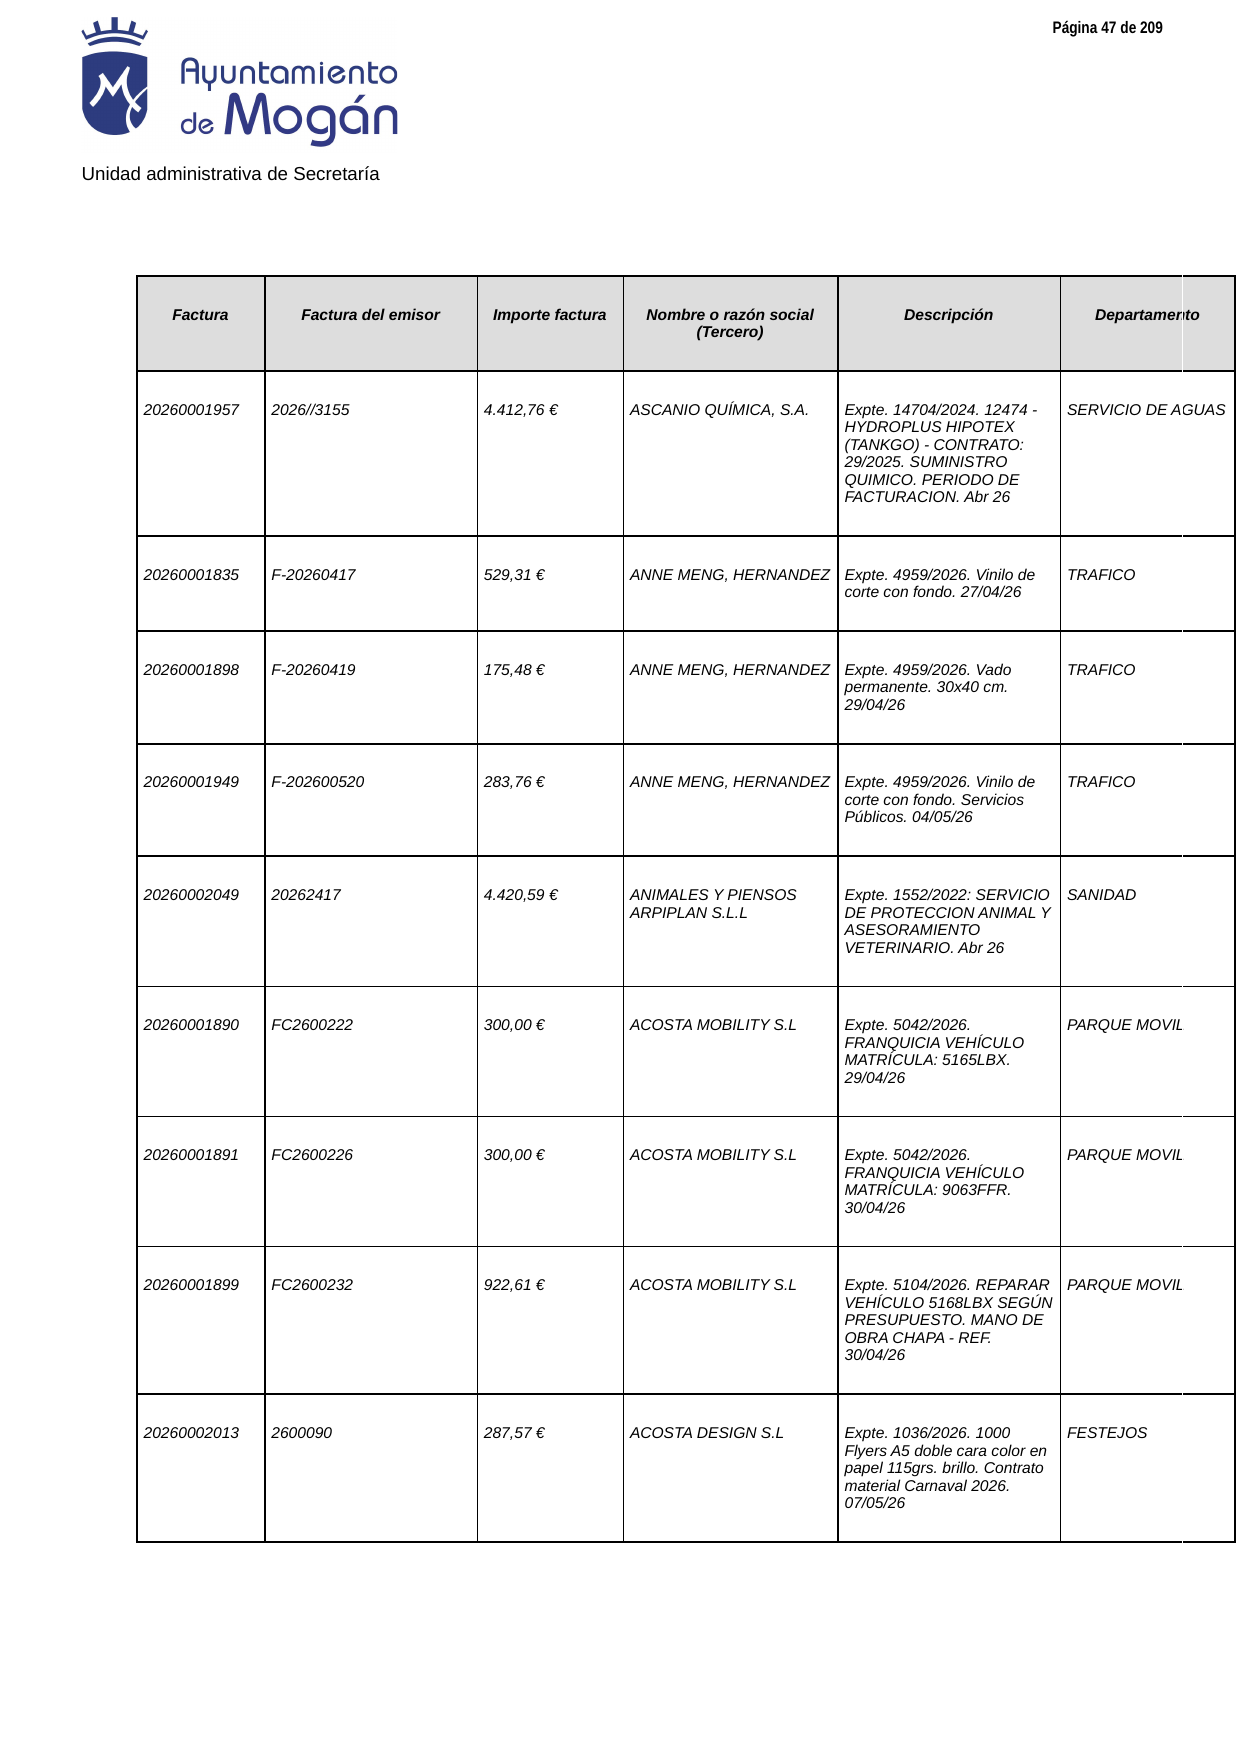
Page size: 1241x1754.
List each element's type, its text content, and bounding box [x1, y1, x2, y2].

table_header Departamento [1183, 277, 1234, 370]
table_cell Expte. 14704/2024. 12474 - HYDROPLUS HIPOTEX (TANKGO) - CONTRATO: 29/2025. SUMINISTRO QUIMICO. PERIODO DE FACTURACION. Abr 26 [839, 372, 1060, 535]
table_header Factura [138, 277, 264, 370]
table_cell 4.420,59 € [478, 857, 623, 986]
table_header Departamento [1061, 277, 1182, 370]
table_cell Expte. 1552/2022: SERVICIO DE PROTECCION ANIMAL Y ASESORAMIENTO VETERINARIO. Abr 26 [839, 857, 1060, 986]
table_cell 300,00 € [478, 987, 623, 1116]
table_cell Expte. 5104/2026. REPARAR VEHÍCULO 5168LBX SEGÚN PRESUPUESTO. MANO DE OBRA CHAPA - REF. 30/04/26 [839, 1247, 1060, 1393]
table_cell F-20260417 [266, 537, 477, 630]
table_cell TRAFICO [1061, 745, 1182, 855]
table_cell 175,48 € [478, 632, 623, 743]
table_cell Expte. 4959/2026. Vinilo de corte con fondo. Servicios Públicos. 04/05/26 [839, 745, 1060, 855]
table_cell 20260001949 [138, 745, 264, 855]
table_cell 2026//3155 [266, 372, 477, 535]
table_cell 20262417 [266, 857, 477, 986]
table_cell 20260002013 [138, 1395, 264, 1541]
table_cell SANIDAD [1061, 857, 1182, 986]
picture [81, 17, 398, 153]
table_cell 283,76 € [478, 745, 623, 855]
table_cell PARQUE MOVIL [1061, 987, 1182, 1116]
table_cell 2600090 [266, 1395, 477, 1541]
table_cell ACOSTA DESIGN S.L [624, 1395, 837, 1541]
table_header Descripción [839, 277, 1060, 370]
table_header Importe factura [478, 277, 623, 370]
table_cell 20260001835 [138, 537, 264, 630]
table_cell ACOSTA MOBILITY S.L [624, 1117, 837, 1246]
table_cell ANNE MENG, HERNANDEZ [624, 632, 837, 743]
table_header Nombre o razón social (Tercero) [624, 277, 837, 370]
table_cell 287,57 € [478, 1395, 623, 1541]
table_cell TRAFICO [1061, 632, 1182, 743]
table_cell ASCANIO QUÍMICA, S.A. [624, 372, 837, 535]
table_cell 4.412,76 € [478, 372, 623, 535]
table_cell ANNE MENG, HERNANDEZ [624, 537, 837, 630]
table_cell 20260002049 [138, 857, 264, 986]
table_cell Expte. 4959/2026. Vado permanente. 30x40 cm. 29/04/26 [839, 632, 1060, 743]
table_cell 922,61 € [478, 1247, 623, 1393]
table_cell PARQUE MOVIL [1061, 1117, 1182, 1246]
table_cell SERVICIO DE AGUAS [1061, 372, 1182, 535]
table_cell 20260001898 [138, 632, 264, 743]
table_cell 529,31 € [478, 537, 623, 630]
table_cell FC2600226 [266, 1117, 477, 1246]
table_cell ACOSTA MOBILITY S.L [624, 1247, 837, 1393]
table_cell PARQUE MOVIL [1061, 1247, 1182, 1393]
table_cell Expte. 5042/2026. FRANQUICIA VEHÍCULO MATRÍCULA: 5165LBX. 29/04/26 [839, 987, 1060, 1116]
table_cell [1183, 1395, 1234, 1541]
table_cell 20260001899 [138, 1247, 264, 1393]
table_cell ANIMALES Y PIENSOS ARPIPLAN S.L.L [624, 857, 837, 986]
table_cell 20260001891 [138, 1117, 264, 1246]
table_cell 20260001957 [138, 372, 264, 535]
table_cell ACOSTA MOBILITY S.L [624, 987, 837, 1116]
table_cell F-202600520 [266, 745, 477, 855]
table_cell ANNE MENG, HERNANDEZ [624, 745, 837, 855]
table_cell [1183, 1247, 1234, 1393]
table_cell [1183, 537, 1234, 630]
table_cell FESTEJOS [1061, 1395, 1182, 1541]
table_cell [1183, 987, 1234, 1116]
table_cell F-20260419 [266, 632, 477, 743]
table_cell FC2600222 [266, 987, 477, 1116]
table_cell [1183, 632, 1234, 743]
table_cell 20260001890 [138, 987, 264, 1116]
table_header Factura del emisor [266, 277, 477, 370]
table_cell [1183, 745, 1234, 855]
table_cell Expte. 5042/2026. FRANQUICIA VEHÍCULO MATRÍCULA: 9063FFR. 30/04/26 [839, 1117, 1060, 1246]
table_cell SERVICIO DE AGUAS [1183, 372, 1234, 535]
table_cell [1183, 857, 1234, 986]
table_cell FC2600232 [266, 1247, 477, 1393]
table_cell 300,00 € [478, 1117, 623, 1246]
table_cell TRAFICO [1061, 537, 1182, 630]
table_cell Expte. 4959/2026. Vinilo de corte con fondo. 27/04/26 [839, 537, 1060, 630]
table_cell [1183, 1117, 1234, 1246]
table_cell Expte. 1036/2026. 1000 Flyers A5 doble cara color en papel 115grs. brillo. Contrato material Carnaval 2026. 07/05/26 [839, 1395, 1060, 1541]
